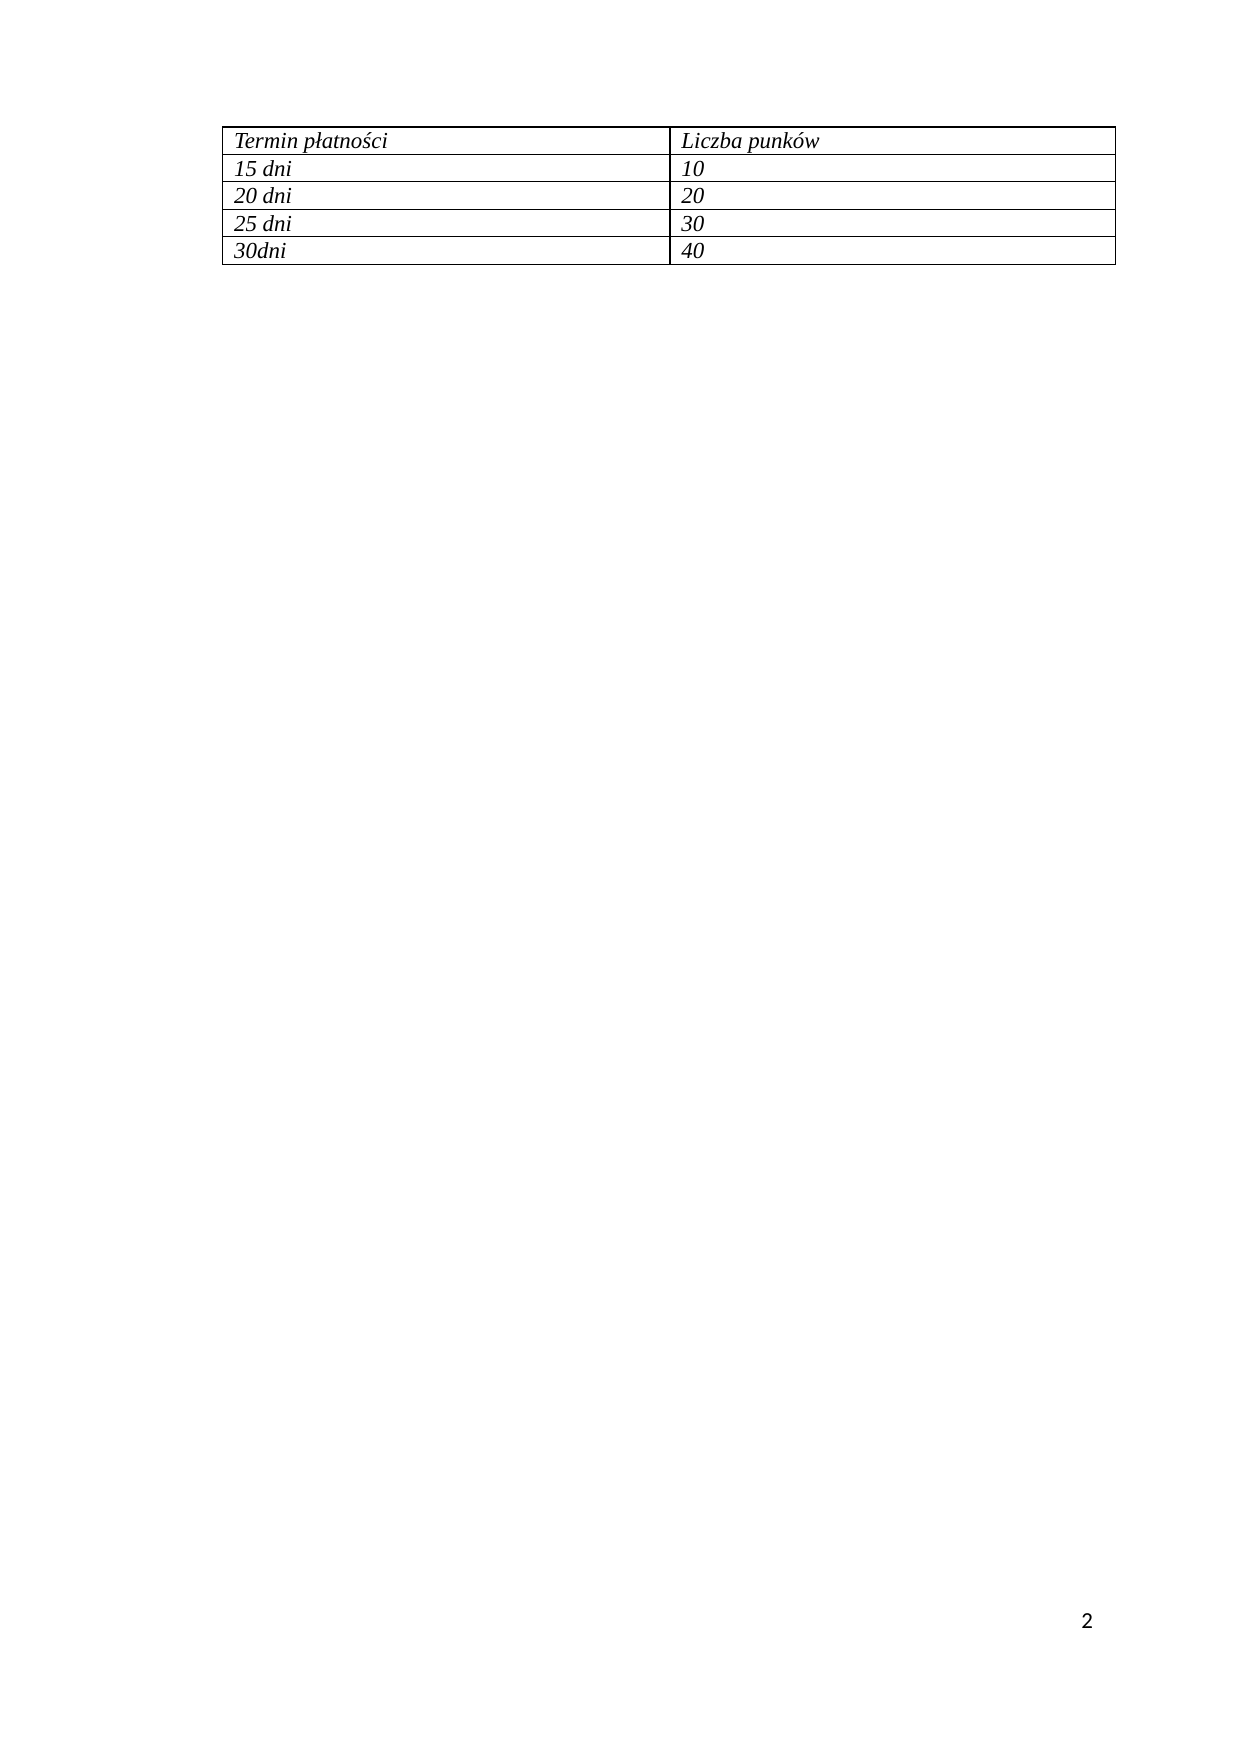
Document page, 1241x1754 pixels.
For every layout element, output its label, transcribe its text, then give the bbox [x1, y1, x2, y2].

table_cell 30dni [223, 237, 669, 263]
table_header Liczba punków [671, 128, 1115, 154]
table_cell 30 [671, 210, 1115, 236]
table_cell 40 [671, 237, 1115, 263]
table_cell 15 dni [223, 155, 669, 181]
table_header Termin płatności [223, 128, 669, 154]
table_cell 10 [671, 155, 1115, 181]
table_cell 25 dni [223, 210, 669, 236]
table_cell 20 dni [223, 182, 669, 209]
table_cell 20 [671, 182, 1115, 209]
